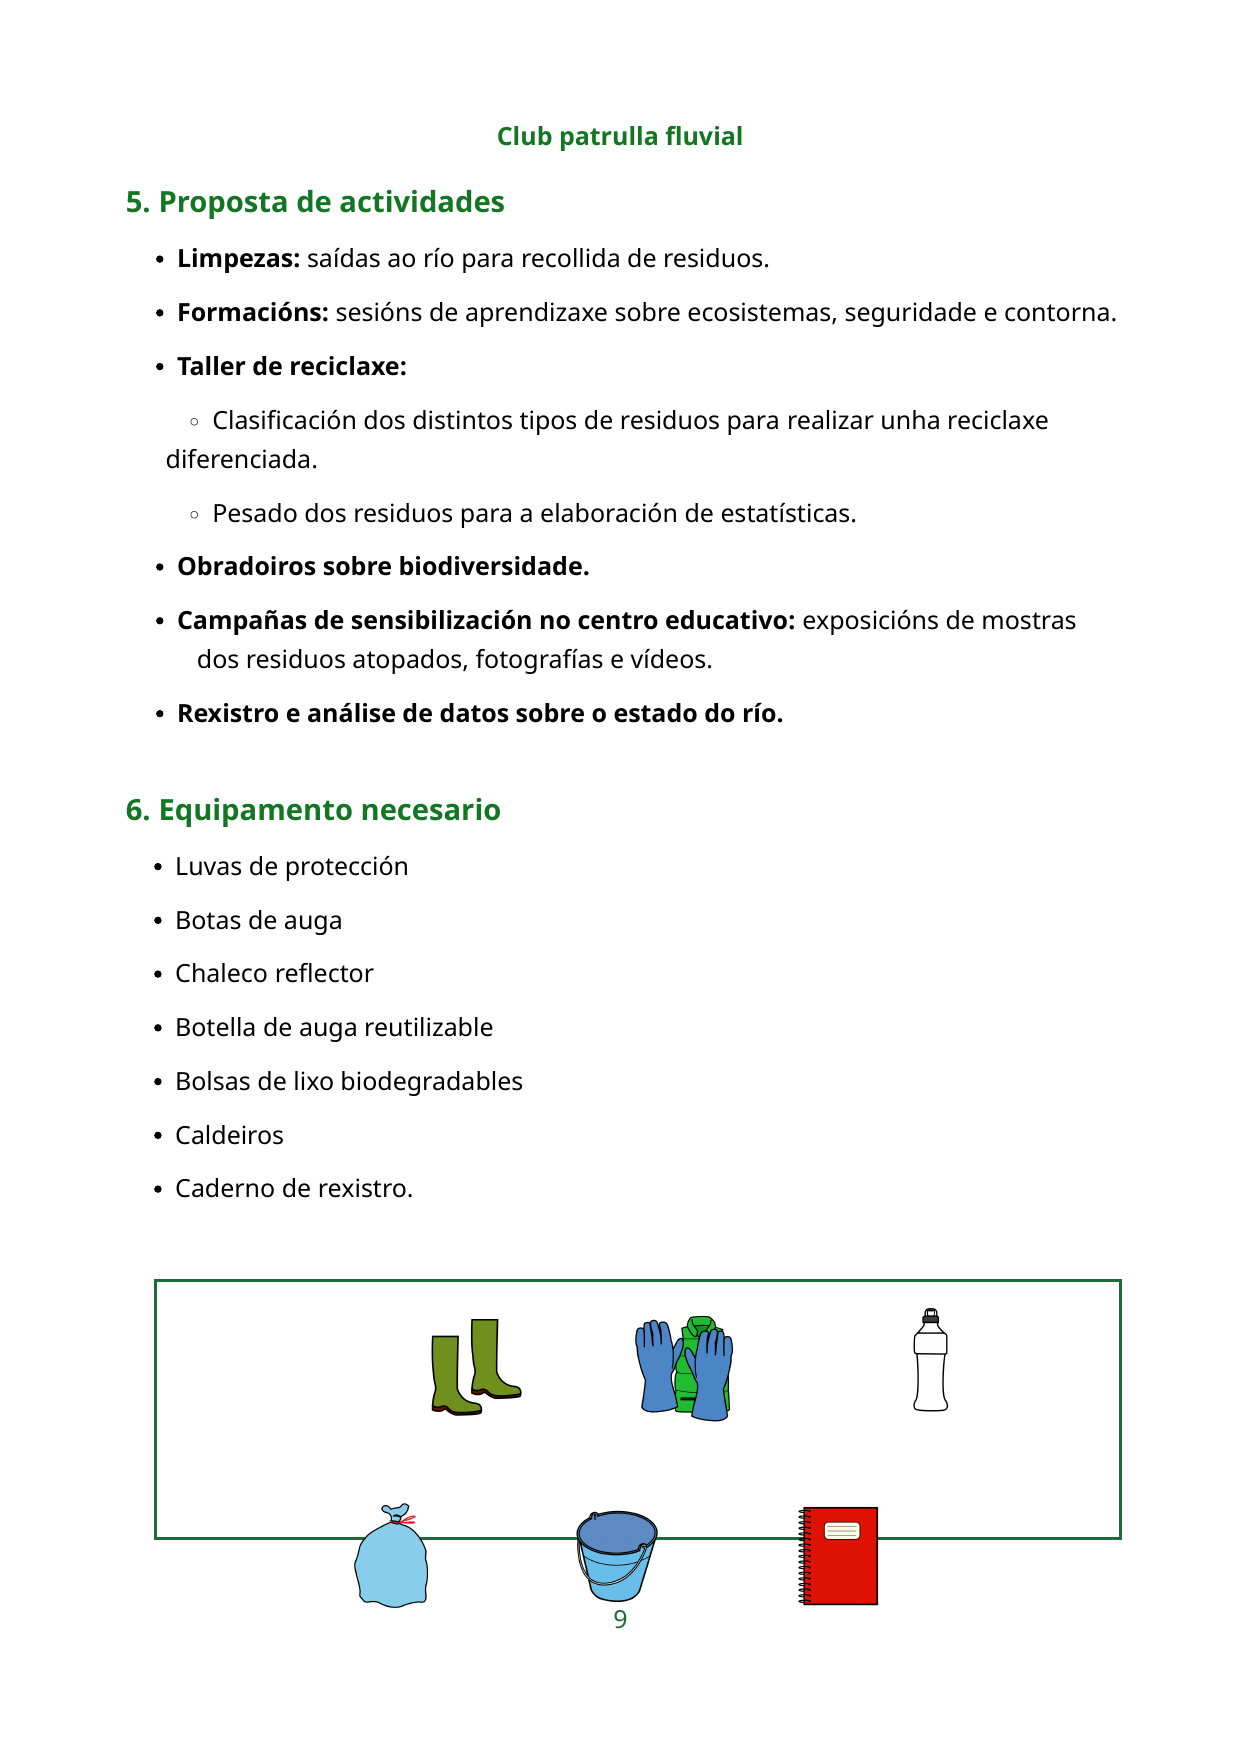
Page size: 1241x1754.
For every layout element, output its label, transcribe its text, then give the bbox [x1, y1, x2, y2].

picture [421, 1313, 532, 1423]
list Pesado dos residuos para a elaboración de estatísticas. [165, 495, 1122, 529]
picture [334, 1500, 448, 1612]
picture [875, 1305, 986, 1415]
picture [562, 1502, 672, 1611]
list Limpezas: saídas ao río para recollida de residuos. [155, 241, 1122, 275]
subtitle Proposta de actividades [118, 182, 1122, 221]
list Botella de auga reutilizable [153, 1010, 1122, 1044]
list Bolsas de lixo biodegradables [153, 1064, 1122, 1098]
list Taller de reciclaxe: [155, 349, 1122, 383]
list Clasificación dos distintos tipos de residuos para realizar unha reciclaxe diferenciada. [165, 402, 1122, 476]
list Caldeiros [153, 1117, 1122, 1151]
list Caderno de rexistro. [153, 1171, 1122, 1205]
list Chaleco reflector [153, 956, 1122, 990]
list Campañas de sensibilización no centro educativo: exposicións de mostras dos residuos atopados, fotografías e vídeos. [155, 603, 1122, 676]
subtitle Equipamento necesario [118, 789, 1122, 829]
picture [783, 1502, 893, 1611]
list Rexistro e análise de datos sobre o estado do río. [155, 696, 1122, 730]
list Luvas de protección [153, 849, 1122, 883]
picture [632, 1310, 754, 1422]
list Obradoiros sobre biodiversidade. [155, 549, 1122, 583]
list Formacións: sesións de aprendizaxe sobre ecosistemas, seguridade e contorna. [155, 295, 1122, 329]
list Botas de auga [153, 902, 1122, 936]
